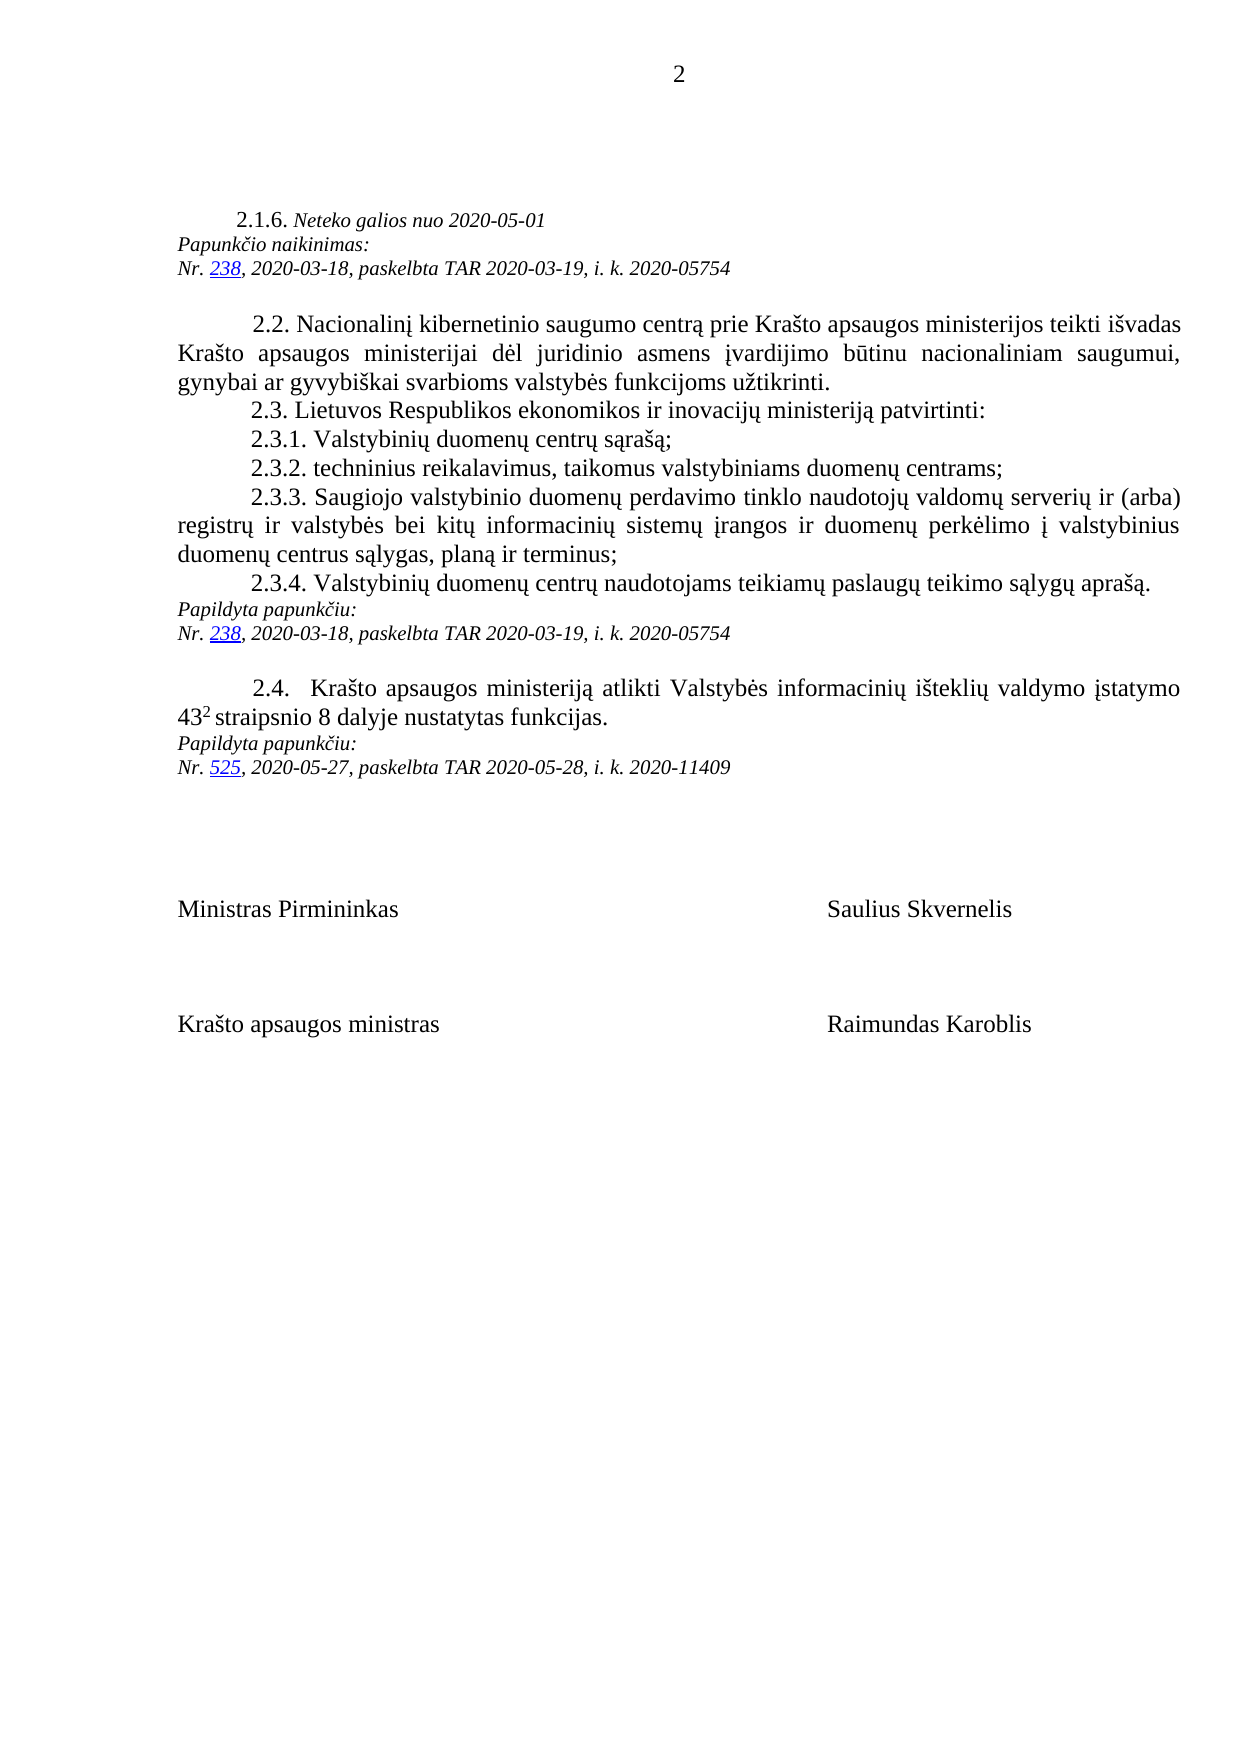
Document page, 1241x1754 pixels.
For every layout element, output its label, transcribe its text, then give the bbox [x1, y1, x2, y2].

text 2.1.6. Neteko galios nuo 2020-05-01 [177, 206, 1181, 232]
text 2.3. Lietuvos Respublikos ekonomikos ir inovacijų ministeriją patvirtinti: [177, 395, 1181, 424]
text 2.2. Nacionalinį kibernetinio saugumo centrą prie Krašto apsaugos ministerijos teikti išvadas Krašto apsaugos ministerijai dėl juridinio asmens įvardijimo būtinu nacionaliniam saugumui, gynybai ar gyvybiškai svarbioms valstybės funkcijoms užtikrinti. [177, 309, 1181, 395]
text 2.3.4. Valstybinių duomenų centrų naudotojams teikiamų paslaugų teikimo sąlygų aprašą. [177, 568, 1181, 597]
text Nr. 238, 2020-03-18, paskelbta TAR 2020-03-19, i. k. 2020-05754 [177, 621, 1181, 645]
text Papunkčio naikinimas: [177, 232, 1181, 256]
text 2.3.2. techninius reikalavimus, taikomus valstybiniams duomenų centrams; [177, 453, 1181, 482]
text Nr. 238, 2020-03-18, paskelbta TAR 2020-03-19, i. k. 2020-05754 [177, 256, 1181, 280]
text Krašto apsaugos ministras Raimundas Karoblis [177, 1009, 1181, 1038]
text 2.4. Krašto apsaugos ministeriją atlikti Valstybės informacinių išteklių valdymo įstatymo 432 straipsnio 8 dalyje nustatytas funkcijas. [177, 673, 1181, 731]
text Nr. 525, 2020-05-27, paskelbta TAR 2020-05-28, i. k. 2020-11409 [177, 755, 1181, 779]
text Ministras Pirmininkas Saulius Skvernelis [177, 894, 1181, 923]
text Papildyta papunkčiu: [177, 597, 1181, 621]
text 2.3.3. Saugiojo valstybinio duomenų perdavimo tinklo naudotojų valdomų serverių ir (arba) registrų ir valstybės bei kitų informacinių sistemų įrangos ir duomenų perkėlimo į valstybinius duomenų centrus sąlygas, planą ir terminus; [177, 482, 1181, 568]
text Papildyta papunkčiu: [177, 731, 1181, 755]
text 2.3.1. Valstybinių duomenų centrų sąrašą; [177, 424, 1181, 453]
